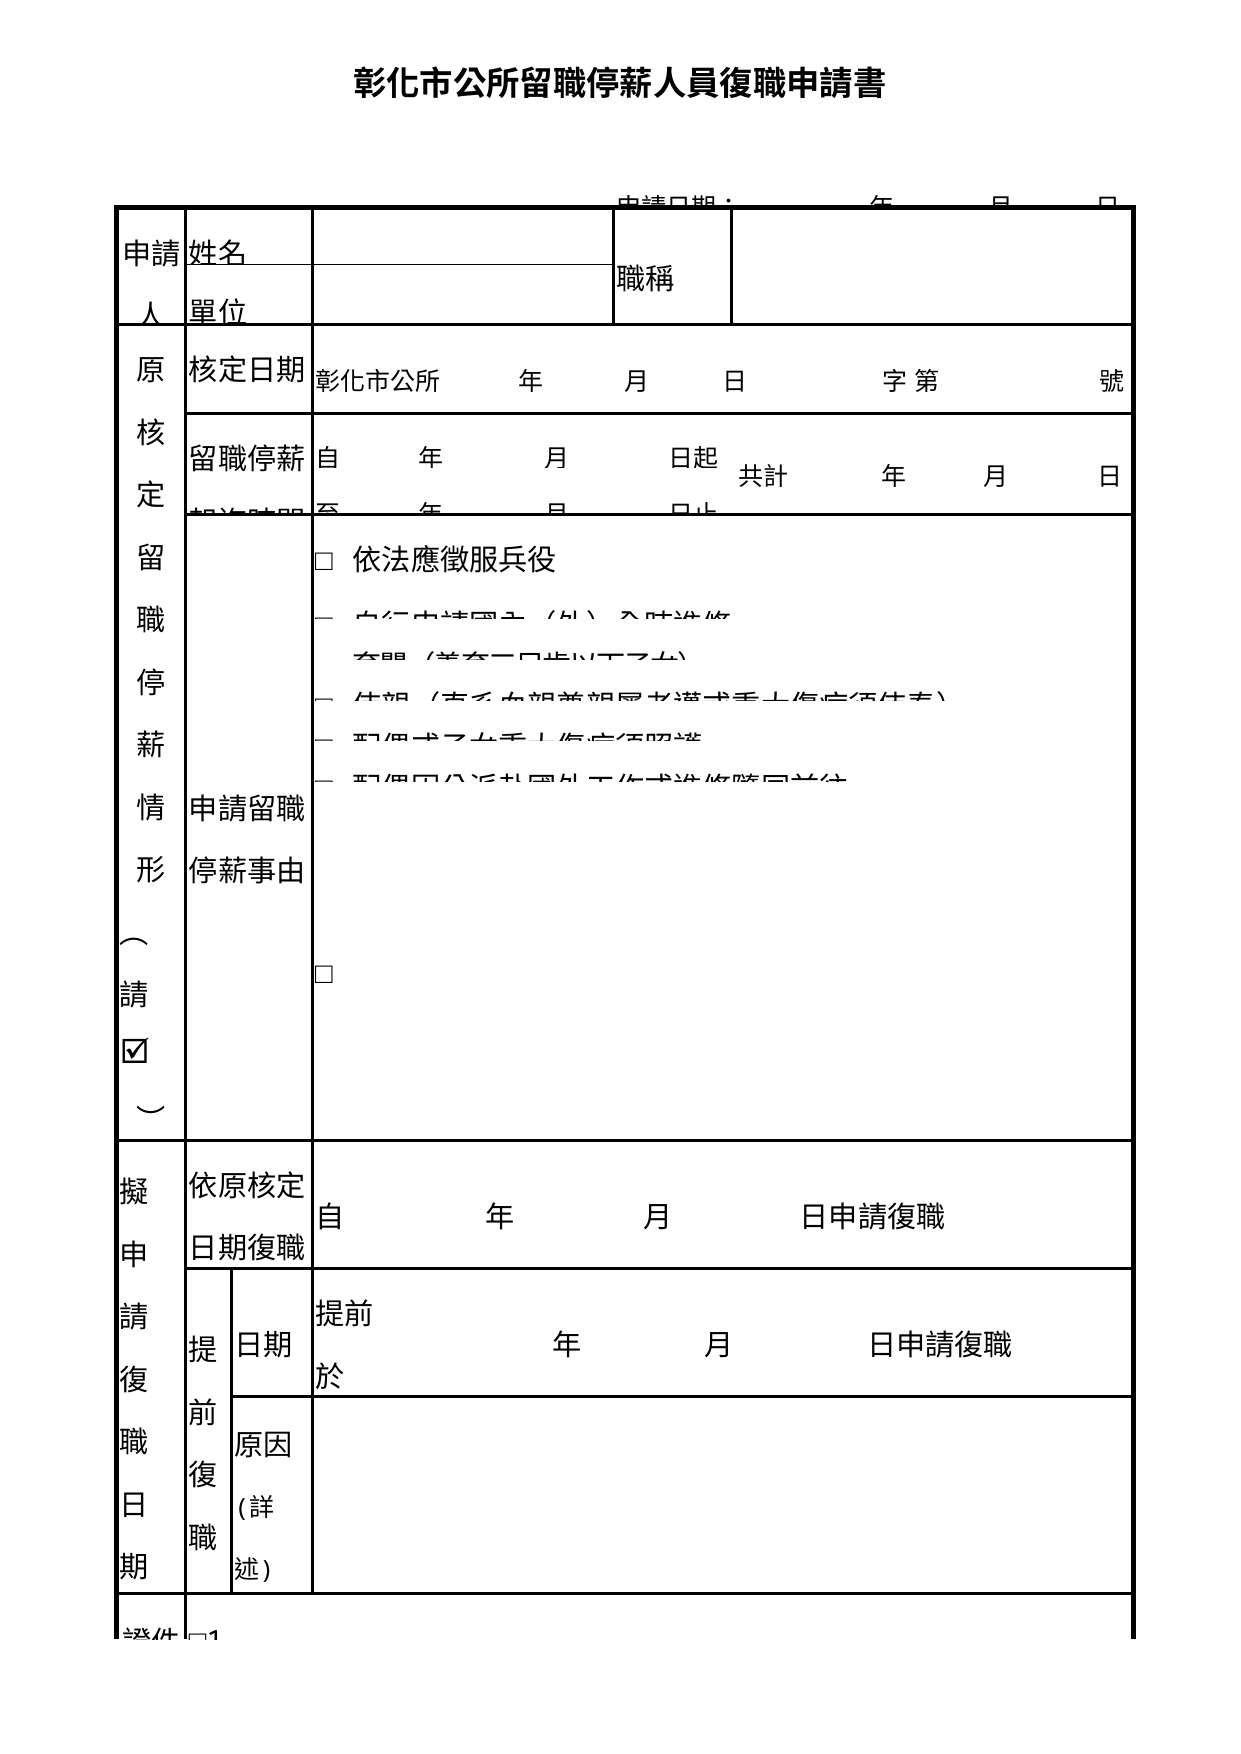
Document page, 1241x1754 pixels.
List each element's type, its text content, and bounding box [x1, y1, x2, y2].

table_cell 自 [314, 1142, 351, 1267]
table_cell 日申請復職 [864, 1270, 1131, 1395]
table_header [117, 164, 613, 205]
table_cell 月 [620, 326, 654, 412]
table_cell 月 [536, 468, 577, 513]
table_cell [314, 781, 1131, 1139]
table_cell 申請人 [119, 210, 184, 323]
table_cell 月 [551, 505, 563, 509]
table_cell [691, 1142, 790, 1267]
table_cell [314, 265, 612, 323]
table_cell [314, 1526, 1131, 1592]
table_cell [654, 326, 719, 412]
table_cell 自 [314, 415, 338, 467]
table_header [1020, 164, 1091, 205]
table_cell 申請留職停薪事由 [187, 516, 311, 1139]
table_cell 日 [1085, 415, 1131, 513]
table_cell 留職停薪起迄時間 [187, 415, 311, 513]
table_cell [758, 326, 879, 412]
table_cell [550, 326, 620, 412]
table_cell 月 [635, 1142, 691, 1267]
table_header 月 [982, 164, 1020, 205]
table_cell 原因 (詳述) [233, 1398, 311, 1592]
table_cell 日 [720, 326, 758, 412]
table_header 日 [1091, 164, 1125, 205]
table_cell [912, 415, 978, 513]
table_cell 依原核定日期復職 [187, 1142, 311, 1267]
table_cell 年 [875, 415, 912, 513]
table_cell [733, 210, 1131, 323]
table_cell 至 [322, 505, 338, 513]
table_cell [449, 468, 536, 513]
table_cell 月 [536, 415, 577, 467]
table_cell 年 [512, 326, 550, 412]
table_header [769, 164, 859, 205]
table_cell [351, 1142, 478, 1267]
table_cell 證件 [119, 1595, 184, 1639]
table_cell 年 [413, 468, 449, 513]
table_cell □1. [187, 1595, 1131, 1639]
table_cell 自行申請國內（外）全時進修 [314, 578, 1131, 619]
table_cell [314, 210, 612, 264]
table_cell [338, 415, 413, 467]
table_cell 單位 [187, 265, 311, 323]
table_cell [449, 415, 536, 467]
table_cell 侍親（直系血親尊親屬老邁或重大傷病須侍奉） [314, 660, 1131, 700]
table_cell [948, 326, 1096, 412]
table_cell 日止 [661, 468, 725, 513]
table_cell □1. [189, 1635, 204, 1639]
table_cell 提 前 復 職 [187, 1270, 230, 1592]
table_cell 配偶或子女重大傷病須照護 [314, 700, 1131, 741]
table_cell [338, 468, 413, 513]
table_cell 日起 [661, 415, 725, 467]
table_cell 號 [1096, 326, 1131, 412]
table_header [1125, 164, 1134, 205]
table_cell 年 [413, 415, 449, 467]
table_cell 日期 [233, 1270, 311, 1395]
table_cell 共計 [725, 415, 801, 513]
table_cell 月 [691, 1270, 750, 1395]
table_header 年 [872, 200, 882, 205]
text （全銜） 彰化市公所留職停薪人員復職申請書 [118, 39, 1104, 101]
table_cell [1015, 415, 1085, 513]
table_cell 月 [978, 415, 1015, 513]
table_header [904, 164, 982, 205]
table_cell 年 [478, 1142, 532, 1267]
table_cell [801, 415, 875, 513]
table_cell 擬 申 請 復 職 日 期 [119, 1142, 184, 1592]
table_cell 姓名 [187, 210, 311, 264]
table_cell [532, 1142, 634, 1267]
table_cell 彰化市公所 [314, 326, 449, 412]
table_header 年 [860, 164, 904, 205]
table_cell [577, 468, 661, 513]
table_header 申請日期： [613, 164, 769, 205]
table_cell 核定日期文號 [187, 326, 311, 412]
table_cell [402, 1270, 532, 1395]
table_cell 至 [314, 468, 338, 513]
table_cell [314, 1461, 1131, 1526]
table_cell 配偶因公派赴國外工作或進修隨同前往 [314, 741, 1131, 781]
table_cell 提前於 [314, 1270, 402, 1395]
table_cell 日申請復職 [790, 1142, 1131, 1267]
table_cell 依法應徵服兵役 [314, 516, 1131, 578]
table_cell [314, 1398, 1131, 1461]
table_cell [750, 1270, 864, 1395]
table_cell 日止 [674, 506, 687, 512]
table_cell 第 [912, 326, 948, 412]
table_cell 育嬰（養育三足歲以下子女） [314, 619, 1131, 659]
table_cell 原 核 定 留 職 停 薪 情 形 ︵ 請  ︶ [119, 326, 184, 1139]
table_header 日 [1101, 199, 1114, 205]
table_cell 年 [532, 1270, 594, 1395]
table_header 月 [995, 198, 1007, 202]
table_cell 職稱 [615, 210, 730, 323]
table_cell [577, 415, 661, 467]
table_cell [449, 326, 512, 412]
table_cell 字 [879, 326, 912, 412]
table_cell [595, 1270, 691, 1395]
